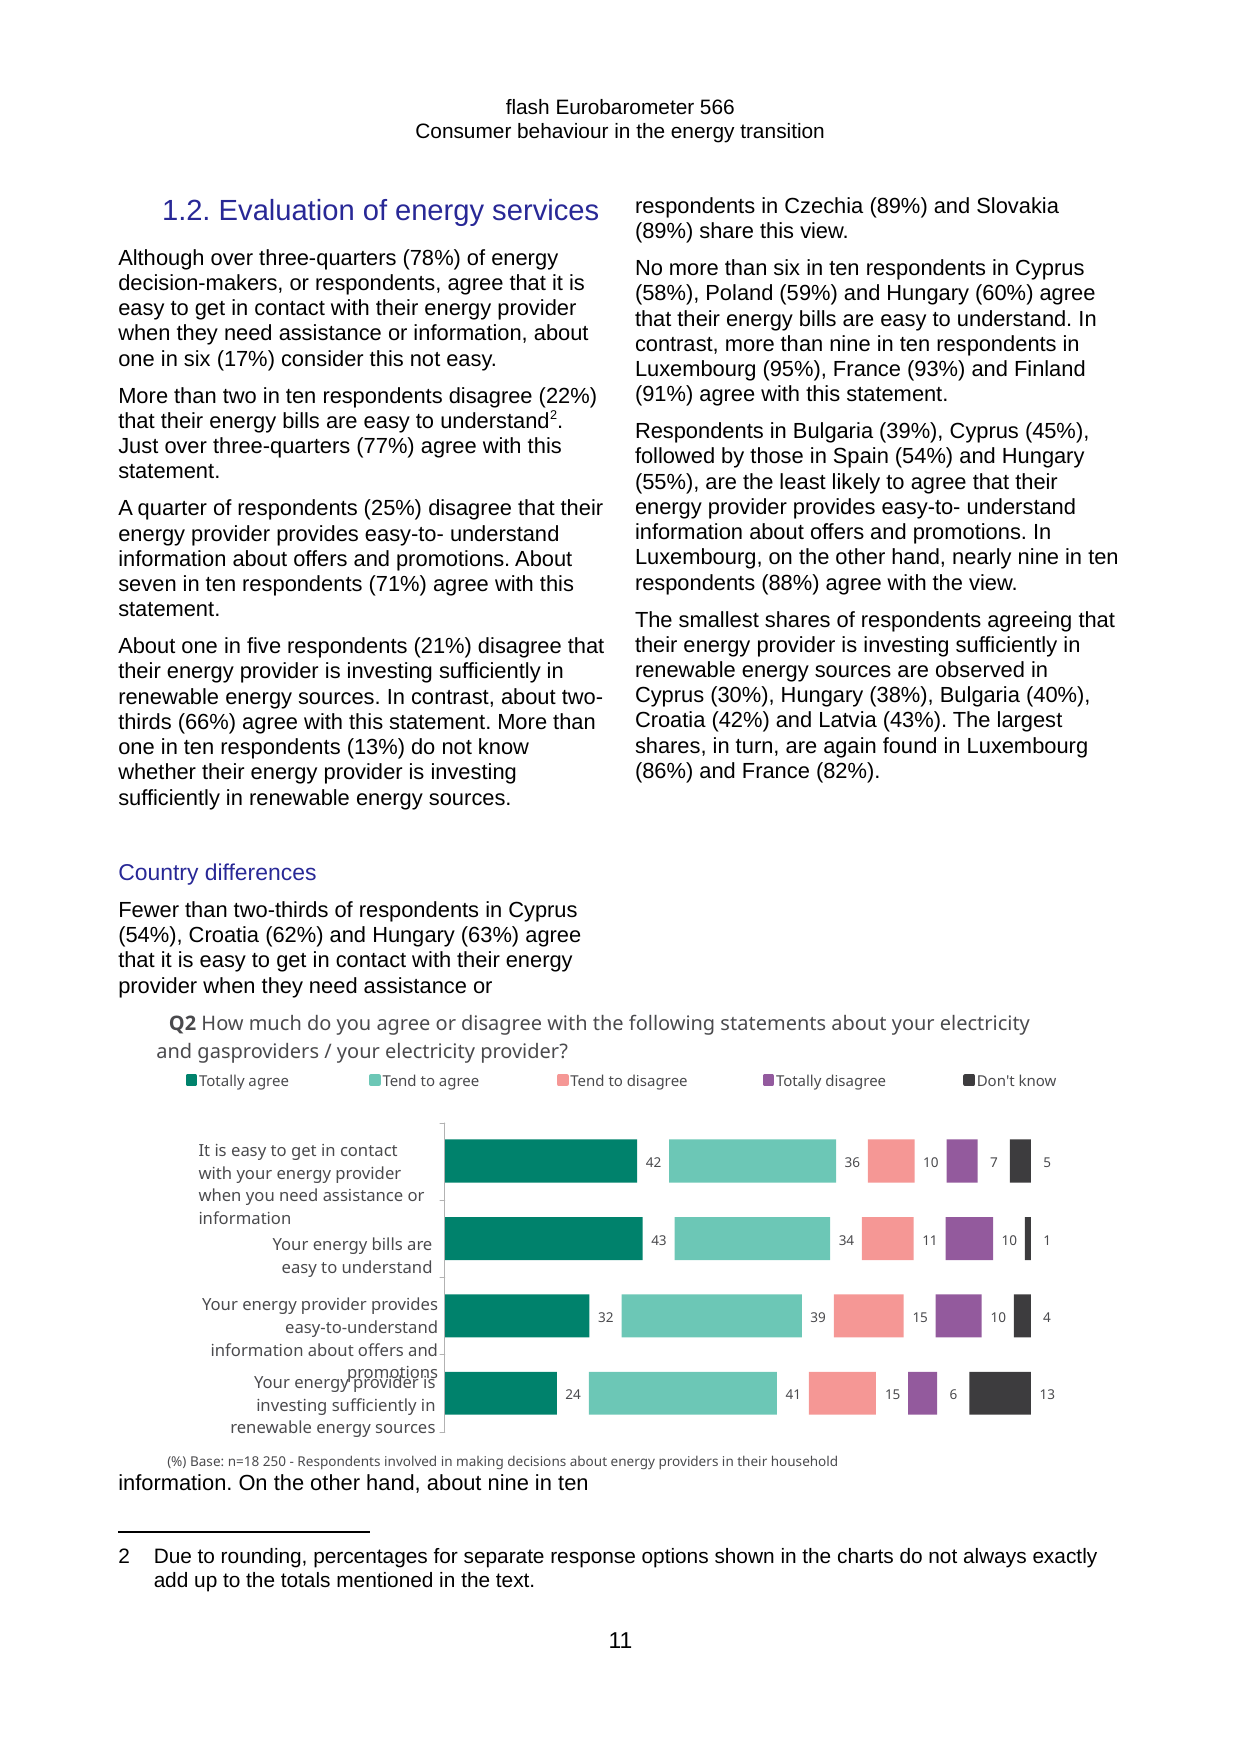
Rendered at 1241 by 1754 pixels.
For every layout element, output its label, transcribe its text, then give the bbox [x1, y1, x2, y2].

text Respondents in Bulgaria (39%), Cyprus (45%), followed by those in Spain (54%) and Hungary (55%), are the least likely to agree that their energy provider provides easy-to- understand information about offers and promotions. In Luxembourg, on the other hand, nearly nine in ten respondents (88%) agree with the view. [635, 418, 1122, 594]
text A quarter of respondents (25%) disagree that their energy provider provides easy-to- understand information about offers and promotions. About seven in ten respondents (71%) agree with this statement. [118, 495, 605, 621]
text Due to rounding, percentages for separate response options shown in the charts do not always exactly add up to the totals mentioned in the text. [118, 1544, 1122, 1592]
text About one in five respondents (21%) disagree that their energy provider is investing sufficiently in renewable energy sources. In contrast, about two-thirds (66%) agree with this statement. More than one in ten respondents (13%) do not know whether their energy provider is investing sufficiently in renewable energy sources. [118, 633, 605, 810]
text Country differences [118, 859, 605, 885]
text Although over three-quarters (78%) of energy decision-makers, or respondents, agree that it is easy to get in contact with their energy provider when they need assistance or information, about one in six (17%) consider this not easy. [118, 245, 605, 371]
text Fewer than two-thirds of respondents in Cyprus (54%), Croatia (62%) and Hungary (63%) agree that it is easy to get in contact with their energy provider when they need assistance or information. On the other hand, about nine in ten respondents in Czechia (89%) and Slovakia (89%) share this view. [635, 193, 1122, 243]
text The smallest shares of respondents agreeing that their energy provider is investing sufficiently in renewable energy sources are observed in Cyprus (30%), Hungary (38%), Bulgaria (40%), Croatia (42%) and Latvia (43%). The largest shares, in turn, are again found in Luxembourg (86%) and France (82%). [635, 606, 1122, 783]
text More than two in ten respondents disagree (22%) that their energy bills are easy to understand. Just over three-quarters (77%) agree with this statement. [118, 383, 605, 483]
text No more than six in ten respondents in Cyprus (58%), Poland (59%) and Hungary (60%) agree that their energy bills are easy to understand. In contrast, more than nine in ten respondents in Luxembourg (95%), France (93%) and Finland (91%) agree with this statement. [635, 255, 1122, 406]
text Fewer than two-thirds of respondents in Cyprus (54%), Croatia (62%) and Hungary (63%) agree that it is easy to get in contact with their energy provider when they need assistance or information. On the other hand, about nine in ten respondents in Czechia (89%) and Slovakia (89%) share this view. [118, 897, 605, 1495]
subtitle 1.2. Evaluation of energy services [118, 193, 605, 226]
